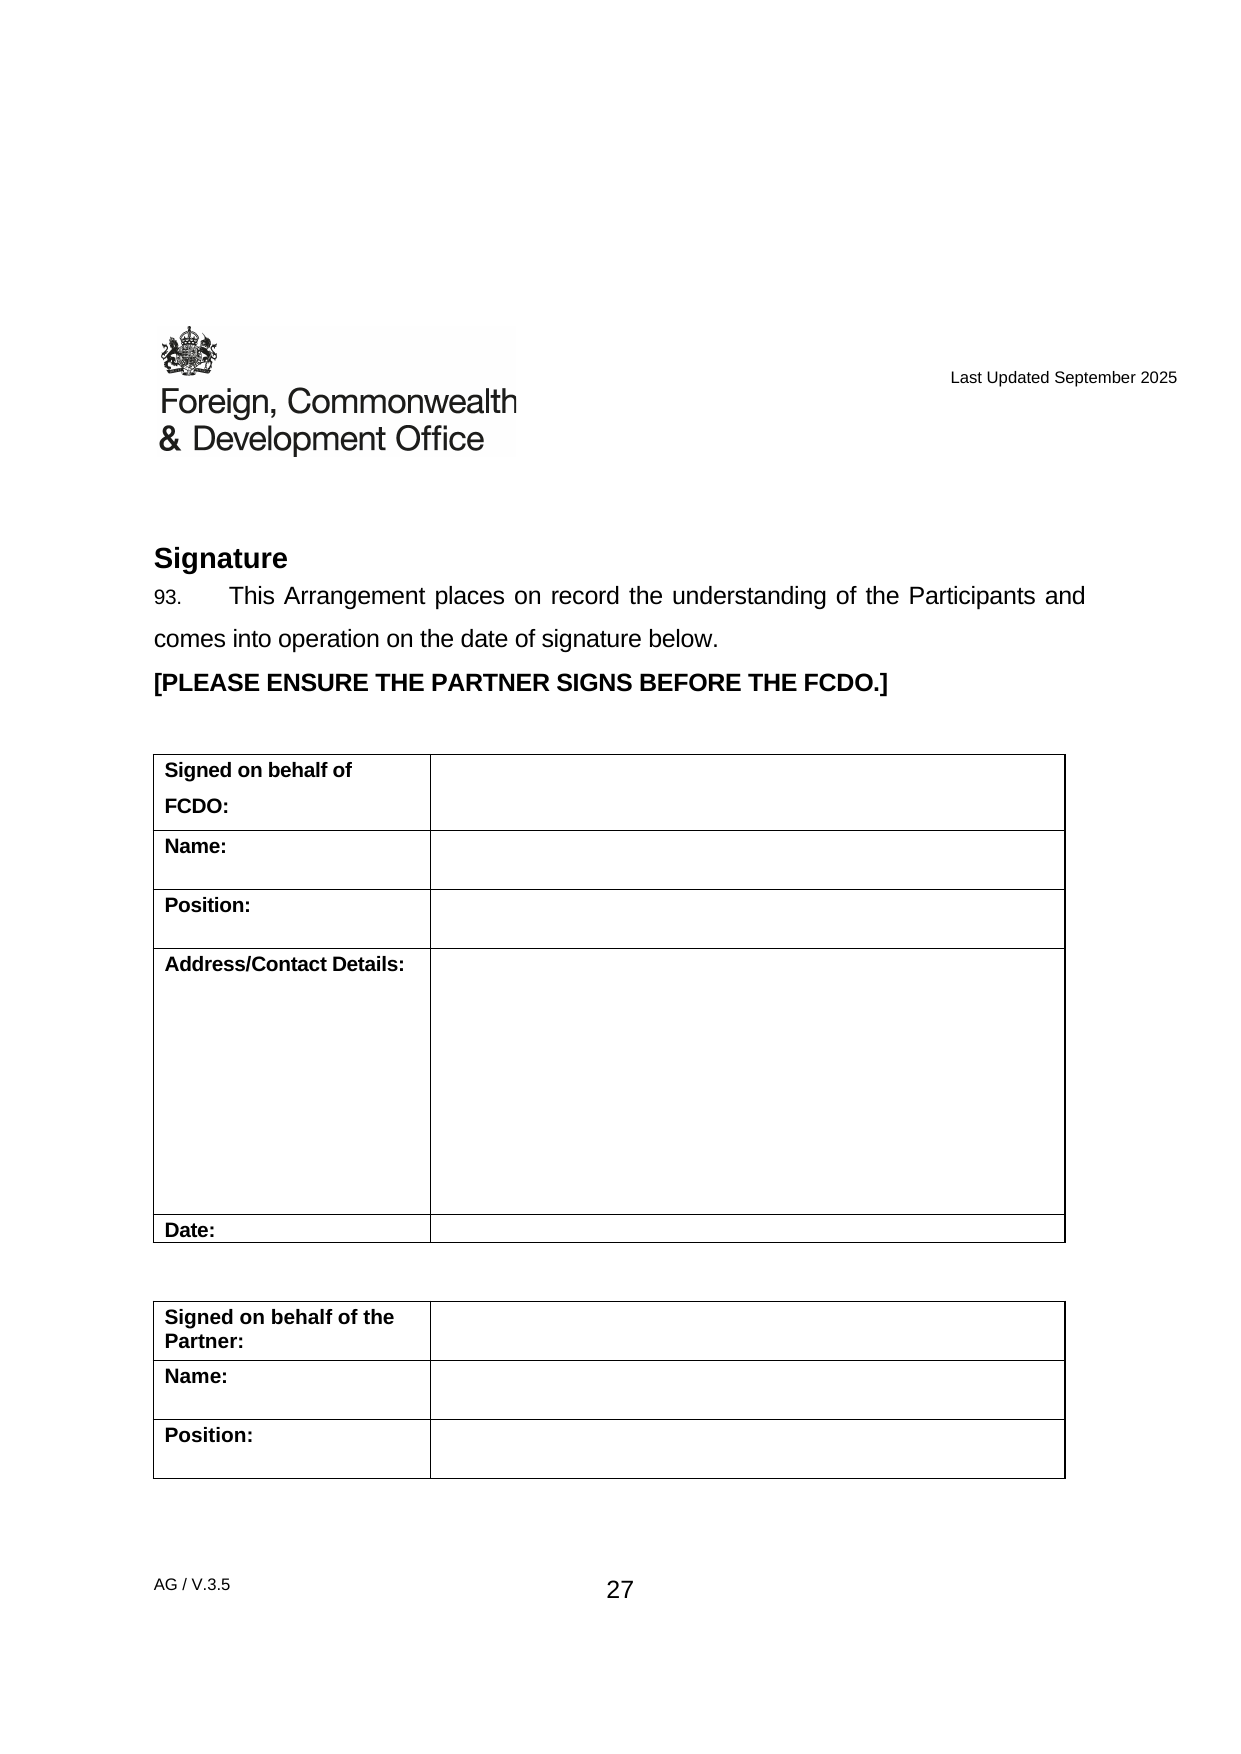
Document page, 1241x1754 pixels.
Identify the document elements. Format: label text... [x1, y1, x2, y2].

table_cell Position: [154, 890, 430, 948]
table_cell [431, 1302, 1064, 1360]
table_cell [431, 1361, 1064, 1419]
text [PLEASE ENSURE THE PARTNER SIGNS BEFORE THE FCDO.] [153, 668, 1087, 696]
table_cell [431, 949, 1064, 1214]
table_cell Name: [154, 1361, 430, 1419]
subtitle Signature [153, 542, 1087, 575]
table_header Signed on behalf of FCDO: [154, 755, 430, 830]
table_cell [431, 890, 1064, 948]
table_header [431, 755, 1064, 830]
table_cell Position: [154, 1420, 430, 1478]
table_cell [153, 1243, 1065, 1301]
table_cell [431, 1215, 1064, 1242]
table_cell Signed on behalf of the Partner: [154, 1302, 430, 1360]
table_cell [431, 831, 1064, 889]
table_cell [431, 1420, 1064, 1478]
table_cell Name: [154, 831, 430, 889]
table_cell Date: [154, 1215, 430, 1242]
list This Arrangement places on record the understanding of the Participants and comes into operation on the date of signature below. [153, 581, 1087, 653]
table_cell Address/Contact Details: [154, 949, 430, 1214]
